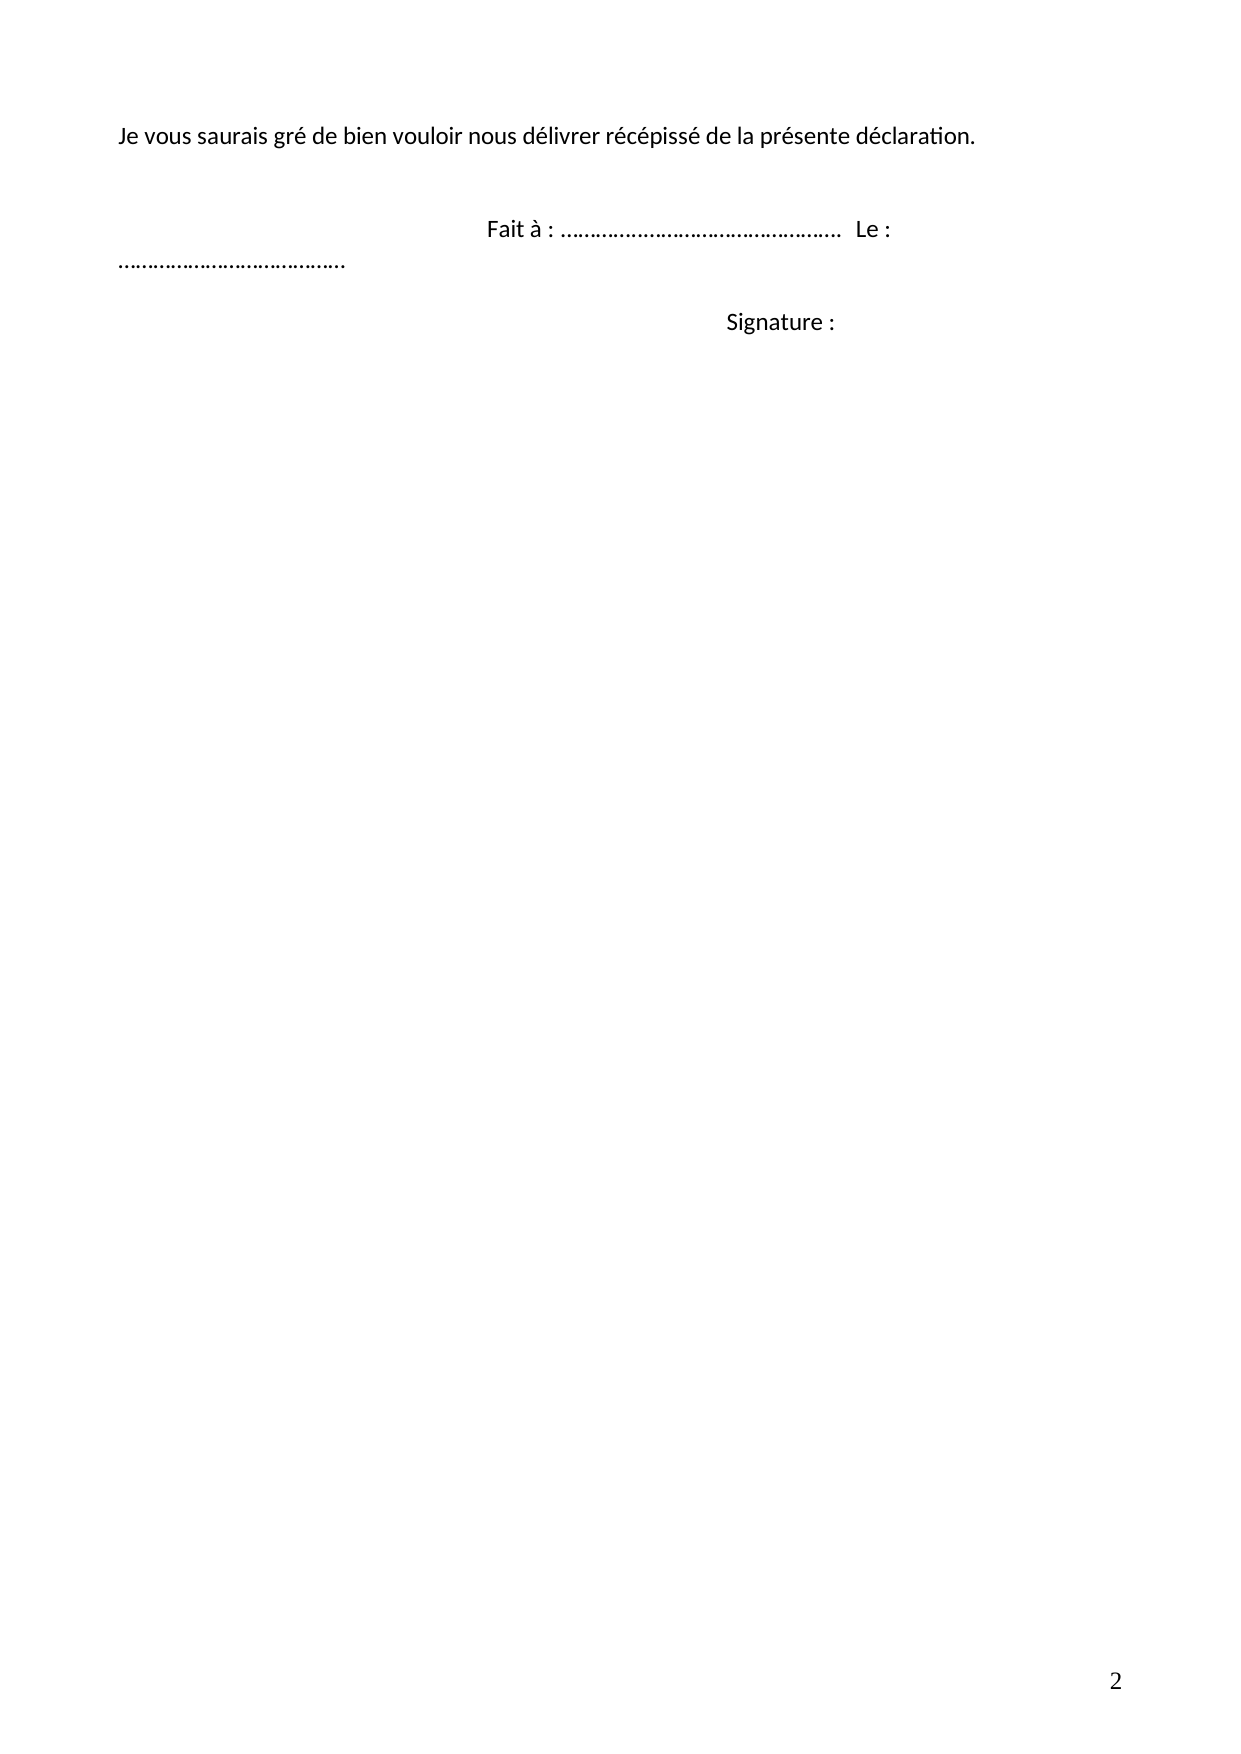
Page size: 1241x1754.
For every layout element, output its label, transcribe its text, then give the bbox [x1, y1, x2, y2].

text Je vous saurais gré de bien vouloir nous délivrer récépissé de la présente déclaration. [118, 120, 1122, 151]
text Signature : [726, 306, 1122, 337]
text Fait à : …………..……………………………. Le : ………………………………… [118, 213, 1122, 275]
